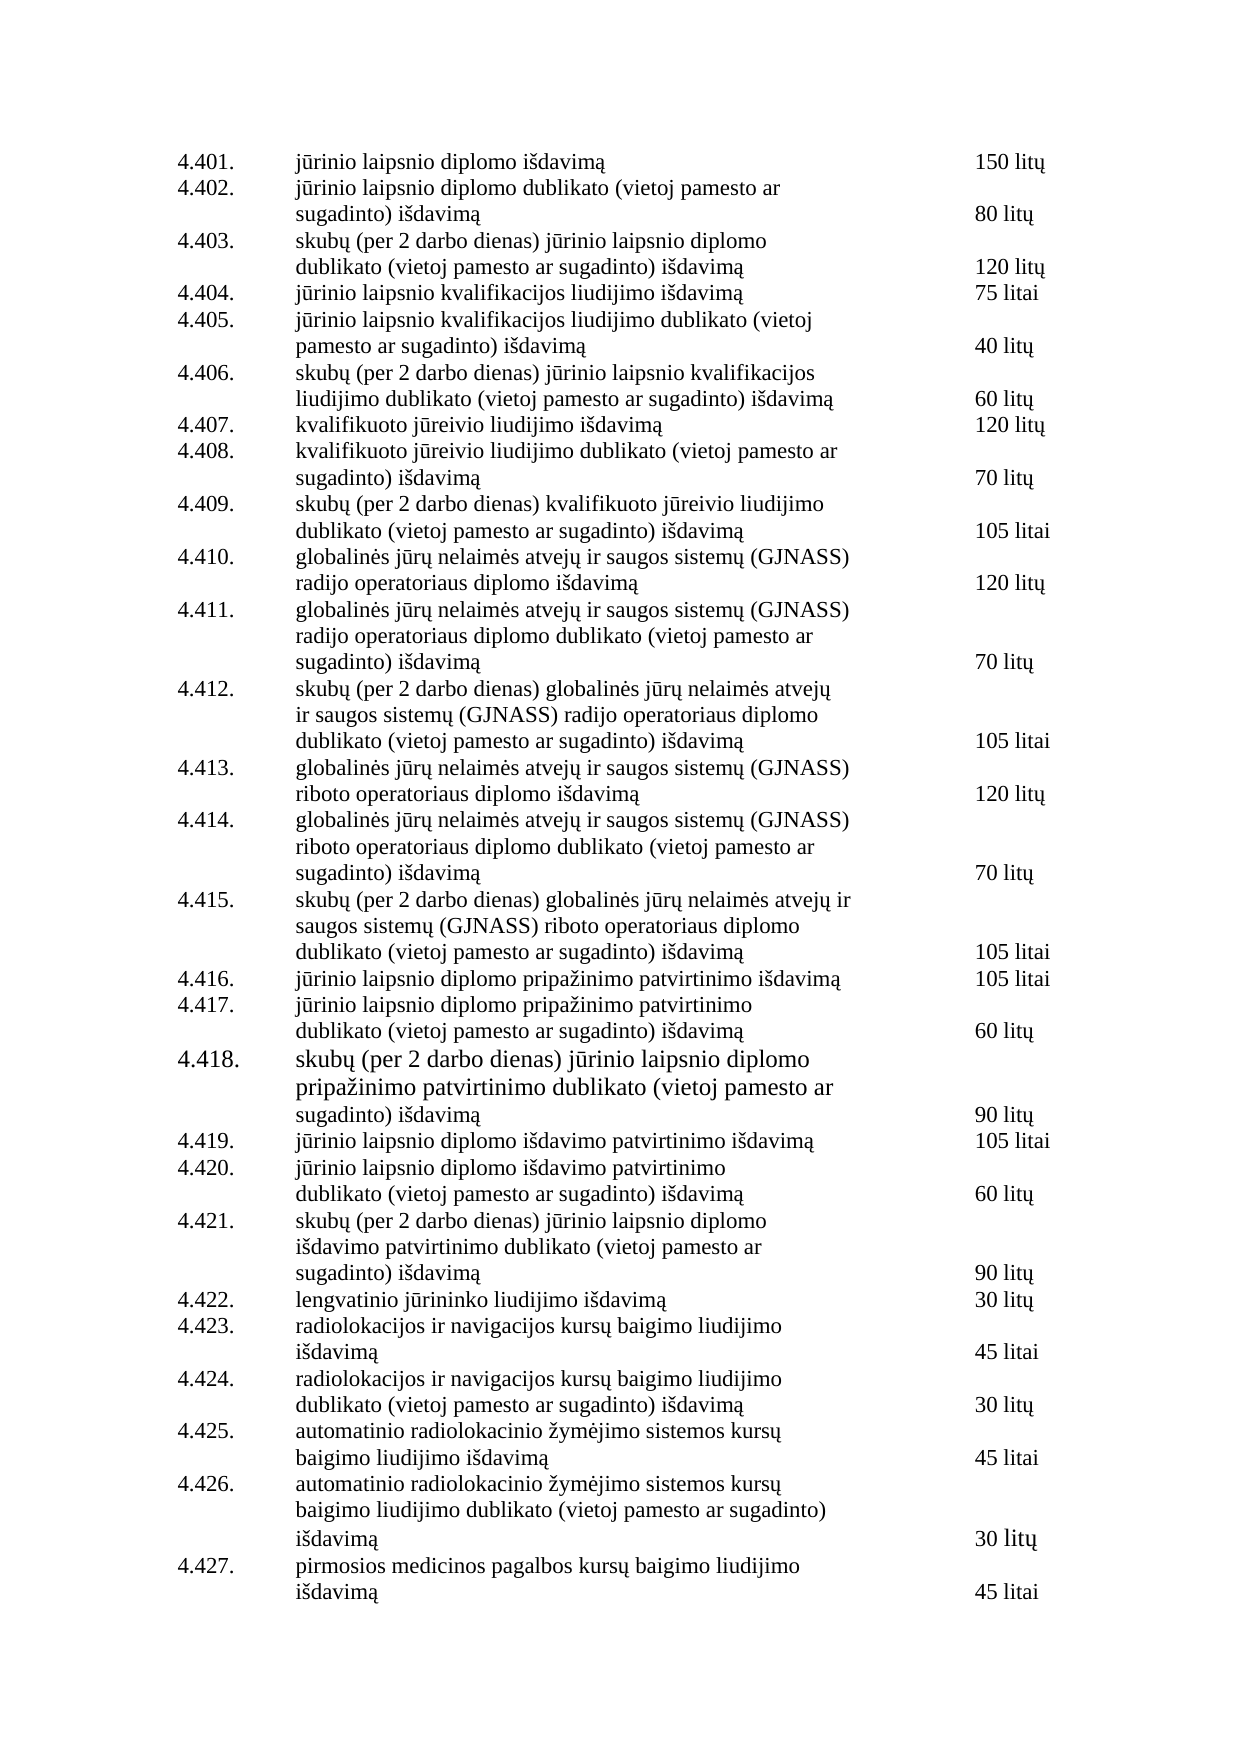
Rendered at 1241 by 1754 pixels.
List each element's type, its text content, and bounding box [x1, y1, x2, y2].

text 4.422. lengvatinio jūrininko liudijimo išdavimą 30 litų [177, 1286, 1122, 1312]
text 4.418. skubų (per 2 darbo dienas) jūrinio laipsnio diplomo [177, 1044, 1122, 1072]
text 4.411. globalinės jūrų nelaimės atvejų ir saugos sistemų (GJNASS) [177, 596, 1122, 622]
text išdavimą 30 litų [177, 1523, 1122, 1552]
text 4.421. skubų (per 2 darbo dienas) jūrinio laipsnio diplomo [177, 1207, 1122, 1233]
text 4.420. jūrinio laipsnio diplomo išdavimo patvirtinimo [177, 1154, 1122, 1180]
text 4.405. jūrinio laipsnio kvalifikacijos liudijimo dublikato (vietoj [177, 306, 1122, 332]
text ir saugos sistemų (GJNASS) radijo operatoriaus diplomo [177, 701, 1122, 727]
text 4.416. jūrinio laipsnio diplomo pripažinimo patvirtinimo išdavimą 105 litai [177, 965, 1122, 991]
text išdavimą 45 litai [177, 1578, 1122, 1604]
text dublikato (vietoj pamesto ar sugadinto) išdavimą 120 litų [177, 253, 1122, 279]
text 4.401. jūrinio laipsnio diplomo išdavimą 150 litų [177, 148, 1122, 174]
text 4.427. pirmosios medicinos pagalbos kursų baigimo liudijimo [177, 1552, 1122, 1578]
text 4.426. automatinio radiolokacinio žymėjimo sistemos kursų [177, 1470, 1122, 1497]
text išdavimo patvirtinimo dublikato (vietoj pamesto ar [177, 1233, 1122, 1259]
text liudijimo dublikato (vietoj pamesto ar sugadinto) išdavimą 60 litų [177, 385, 1122, 411]
text 4.417. jūrinio laipsnio diplomo pripažinimo patvirtinimo [177, 991, 1122, 1017]
text dublikato (vietoj pamesto ar sugadinto) išdavimą 105 litai [177, 727, 1122, 754]
text 4.414. globalinės jūrų nelaimės atvejų ir saugos sistemų (GJNASS) [177, 807, 1122, 833]
text sugadinto) išdavimą 70 litų [177, 464, 1122, 490]
text dublikato (vietoj pamesto ar sugadinto) išdavimą 30 litų [177, 1391, 1122, 1417]
text riboto operatoriaus diplomo išdavimą 120 litų [177, 780, 1122, 807]
text 4.407. kvalifikuoto jūreivio liudijimo išdavimą 120 litų [177, 411, 1122, 438]
text 4.413. globalinės jūrų nelaimės atvejų ir saugos sistemų (GJNASS) [177, 754, 1122, 780]
text išdavimą 45 litai [177, 1338, 1122, 1365]
text pripažinimo patvirtinimo dublikato (vietoj pamesto ar [177, 1072, 1122, 1101]
text sugadinto) išdavimą 90 litų [177, 1101, 1122, 1128]
text baigimo liudijimo dublikato (vietoj pamesto ar sugadinto) [177, 1497, 1122, 1523]
text 4.406. skubų (per 2 darbo dienas) jūrinio laipsnio kvalifikacijos [177, 358, 1122, 385]
text 4.404. jūrinio laipsnio kvalifikacijos liudijimo išdavimą 75 litai [177, 279, 1122, 306]
text sugadinto) išdavimą 70 litų [177, 648, 1122, 675]
text 4.412. skubų (per 2 darbo dienas) globalinės jūrų nelaimės atvejų [177, 675, 1122, 701]
text 4.402. jūrinio laipsnio diplomo dublikato (vietoj pamesto ar [177, 174, 1122, 200]
text 4.408. kvalifikuoto jūreivio liudijimo dublikato (vietoj pamesto ar [177, 438, 1122, 464]
text sugadinto) išdavimą 70 litų [177, 859, 1122, 886]
text sugadinto) išdavimą 90 litų [177, 1259, 1122, 1286]
text dublikato (vietoj pamesto ar sugadinto) išdavimą 60 litų [177, 1017, 1122, 1044]
text saugos sistemų (GJNASS) riboto operatoriaus diplomo [177, 912, 1122, 938]
text 4.410. globalinės jūrų nelaimės atvejų ir saugos sistemų (GJNASS) [177, 543, 1122, 569]
text 4.423. radiolokacijos ir navigacijos kursų baigimo liudijimo [177, 1312, 1122, 1338]
text baigimo liudijimo išdavimą 45 litai [177, 1444, 1122, 1470]
text 4.409. skubų (per 2 darbo dienas) kvalifikuoto jūreivio liudijimo [177, 490, 1122, 517]
text dublikato (vietoj pamesto ar sugadinto) išdavimą 105 litai [177, 517, 1122, 543]
text 4.424. radiolokacijos ir navigacijos kursų baigimo liudijimo [177, 1365, 1122, 1391]
text dublikato (vietoj pamesto ar sugadinto) išdavimą 60 litų [177, 1180, 1122, 1207]
text 4.425. automatinio radiolokacinio žymėjimo sistemos kursų [177, 1417, 1122, 1444]
text sugadinto) išdavimą 80 litų [177, 200, 1122, 227]
text 4.403. skubų (per 2 darbo dienas) jūrinio laipsnio diplomo [177, 227, 1122, 253]
text dublikato (vietoj pamesto ar sugadinto) išdavimą 105 litai [177, 938, 1122, 965]
text riboto operatoriaus diplomo dublikato (vietoj pamesto ar [177, 833, 1122, 859]
text radijo operatoriaus diplomo dublikato (vietoj pamesto ar [177, 622, 1122, 648]
text 4.419. jūrinio laipsnio diplomo išdavimo patvirtinimo išdavimą 105 litai [177, 1128, 1122, 1154]
text 4.415. skubų (per 2 darbo dienas) globalinės jūrų nelaimės atvejų ir [177, 886, 1122, 912]
text pamesto ar sugadinto) išdavimą 40 litų [177, 332, 1122, 358]
text radijo operatoriaus diplomo išdavimą 120 litų [177, 569, 1122, 596]
